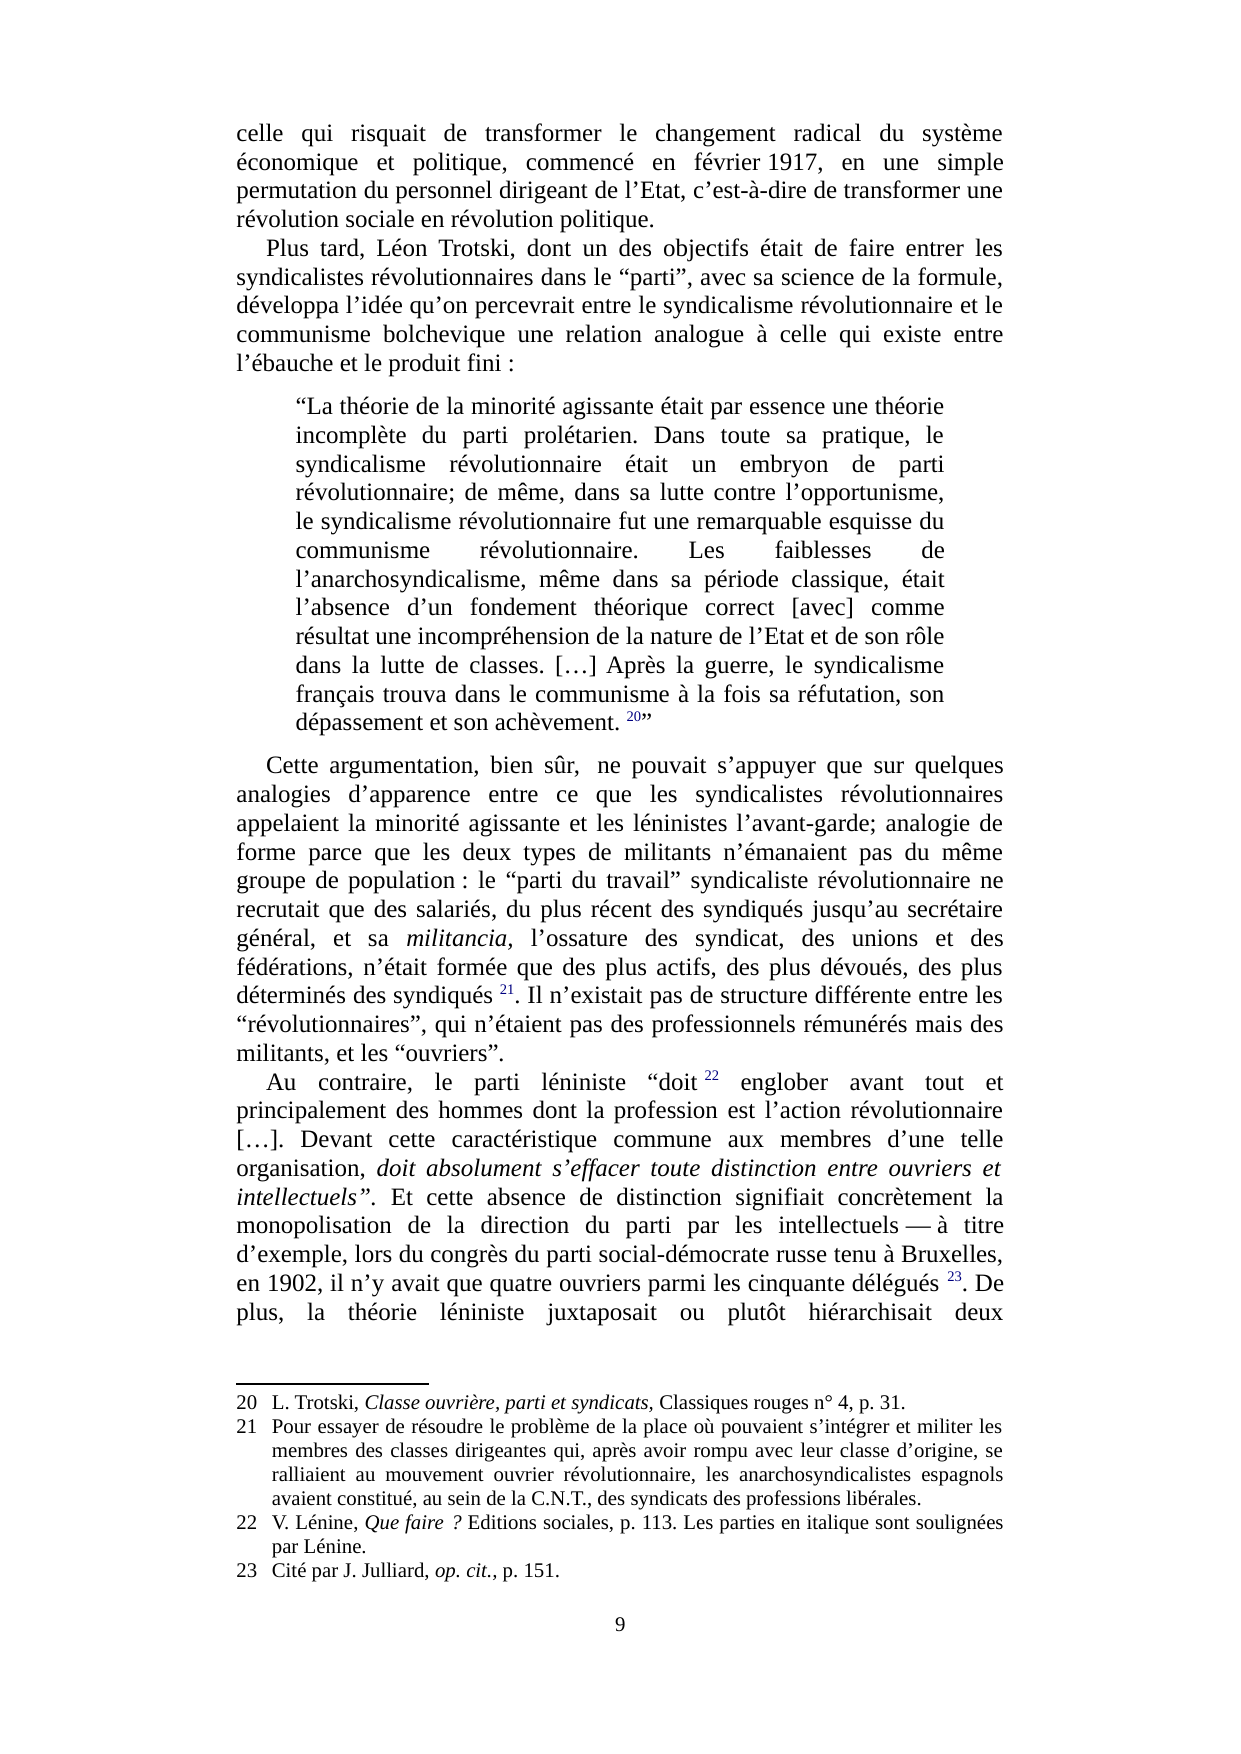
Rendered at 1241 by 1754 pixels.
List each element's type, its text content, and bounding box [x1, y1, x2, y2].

text L. Trotski, Classe ouvrière, parti et syndicats, Classiques rouges n° 4, p. 31. [236, 1390, 1004, 1414]
text Au contraire, le parti léniniste “doit englober avant tout et principalement des hommes dont la profession est l’action révolutionnaire […]. Devant cette caractéristique commune aux membres d’une telle organisation, doit absolument s’effacer toute distinction entre ouvriers et intellectuels”. Et cette absence de distinction signifiait concrètement la monopolisation de la direction du parti par les intellectuels — à titre d’exemple, lors du congrès du parti social-démocrate russe tenu à Bruxelles, en 1902, il n’y avait que quatre ouvriers parmi les cinquante délégués . De plus, la théorie léniniste juxtaposait ou plutôt hiérarchisait deux [236, 1067, 1004, 1326]
text Cette argumentation, bien sûr, ne pouvait s’appuyer que sur quelques analogies d’apparence entre ce que les syndicalistes révolutionnaires appelaient la minorité agissante et les léninistes l’avant-garde; analogie de forme parce que les deux types de militants n’émanaient pas du même groupe de population : le “parti du travail” syndicaliste révolutionnaire ne recrutait que des salariés, du plus récent des syndiqués jusqu’au secrétaire général, et sa militancia, l’ossature des syndicat, des unions et des fédérations, n’était formée que des plus actifs, des plus dévoués, des plus déterminés des syndiqués . Il n’existait pas de structure différente entre les “révolutionnaires”, qui n’étaient pas des professionnels rémunérés mais des militants, et les “ouvriers”. [236, 751, 1004, 1067]
text Cité par J. Julliard, op. cit., p. 151. [236, 1558, 1004, 1582]
text V. Lénine, Que faire ? Editions sociales, p. 113. Les parties en italique sont soulignées par Lénine. [236, 1510, 1004, 1558]
text “La théorie de la minorité agissante était par essence une théorie incomplète du parti prolétarien. Dans toute sa pratique, le syndicalisme révolutionnaire était un embryon de parti révolutionnaire; de même, dans sa lutte contre l’opportunisme, le syndicalisme révolutionnaire fut une remarquable esquisse du communisme révolutionnaire. Les faiblesses de l’anarchosyndicalisme, même dans sa période classique, était l’absence d’un fondement théorique correct [avec] comme résultat une incompréhension de la nature de l’Etat et de son rôle dans la lutte de classes. […] Après la guerre, le syndicalisme français trouva dans le communisme à la fois sa réfutation, son dépassement et son achèvement. ” [295, 391, 945, 736]
text Pour essayer de résoudre le problème de la place où pouvaient s’intégrer et militer les membres des classes dirigeantes qui, après avoir rompu avec leur classe d’origine, se ralliaient au mouvement ouvrier révolutionnaire, les anarchosyndicalistes espagnols avaient constitué, au sein de la C.N.T., des syndicats des professions libérales. [236, 1414, 1004, 1510]
text Plus tard, Léon Trotski, dont un des objectifs était de faire entrer les syndicalistes révolutionnaires dans le “parti”, avec sa science de la formule, développa l’idée qu’on percevrait entre le syndicalisme révolutionnaire et le communisme bolchevique une relation analogue à celle qui existe entre l’ébauche et le produit fini : [236, 233, 1004, 377]
text celle qui risquait de transformer le changement radical du système économique et politique, commencé en février 1917, en une simple permutation du personnel dirigeant de l’Etat, c’est-à-dire de transformer une révolution sociale en révolution politique. [236, 118, 1004, 233]
